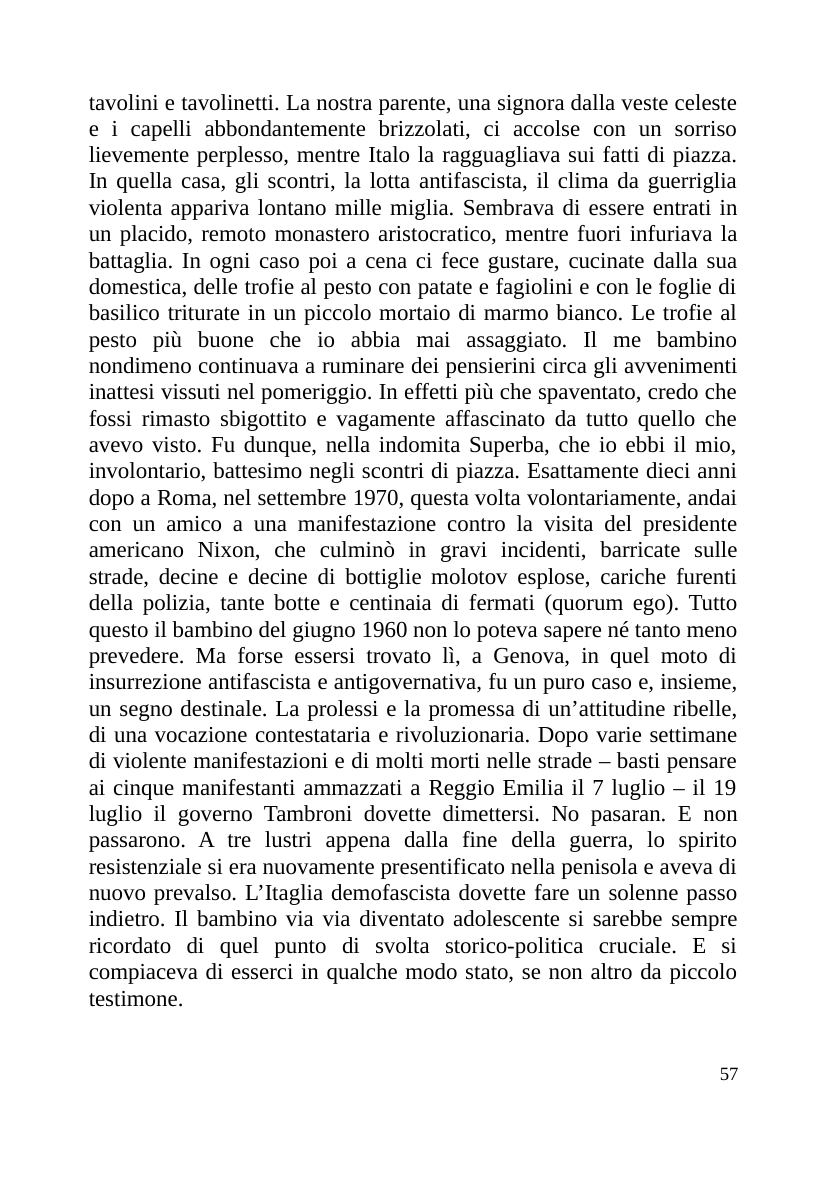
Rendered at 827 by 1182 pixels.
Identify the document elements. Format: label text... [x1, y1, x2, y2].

text tavolini e tavolinetti. La nostra parente, una signora dalla veste celeste e i capelli abbondantemente brizzolati, ci accolse con un sorriso lievemente perplesso, mentre Italo la ragguagliava sui fatti di piazza. In quella casa, gli scontri, la lotta antifascista, il clima da guerriglia violenta appariva lontano mille miglia. Sembrava di essere entrati in un placido, remoto monastero aristocratico, mentre fuori infuriava la battaglia. In ogni caso poi a cena ci fece gustare, cucinate dalla sua domestica, delle trofie al pesto con patate e fagiolini e con le foglie di basilico triturate in un piccolo mortaio di marmo bianco. Le trofie al pesto più buone che io abbia mai assaggiato. Il me bambino nondimeno continuava a ruminare dei pensierini circa gli avvenimenti inattesi vissuti nel pomeriggio. In effetti più che spaventato, credo che fossi rimasto sbigottito e vagamente affascinato da tutto quello che avevo visto. Fu dunque, nella indomita Superba, che io ebbi il mio, involontario, battesimo negli scontri di piazza. Esattamente dieci anni dopo a Roma, nel settembre 1970, questa volta volontariamente, andai con un amico a una manifestazione contro la visita del presidente americano Nixon, che culminò in gravi incidenti, barricate sulle strade, decine e decine di bottiglie molotov esplose, cariche furenti della polizia, tante botte e centinaia di fermati (quorum ego). Tutto questo il bambino del giugno 1960 non lo poteva sapere né tanto meno prevedere. Ma forse essersi trovato lì, a Genova, in quel moto di insurrezione antifascista e antigovernativa, fu un puro caso e, insieme, un segno destinale. La prolessi e la promessa di un’attitudine ribelle, di una vocazione contestataria e rivoluzionaria. Dopo varie settimane di violente manifestazioni e di molti morti nelle strade – basti pensare ai cinque manifestanti ammazzati a Reggio Emilia il 7 luglio – il 19 luglio il governo Tambroni dovette dimettersi. No pasaran. E non passarono. A tre lustri appena dalla fine della guerra, lo spirito resistenziale si era nuovamente presentificato nella penisola e aveva di nuovo prevalso. L’Itaglia demofascista dovette fare un solenne passo indietro. Il bambino via via diventato adolescente si sarebbe sempre ricordato di quel punto di svolta storico-politica cruciale. E si compiaceva di esserci in qualche modo stato, se non altro da piccolo testimone. [88, 88, 738, 1011]
